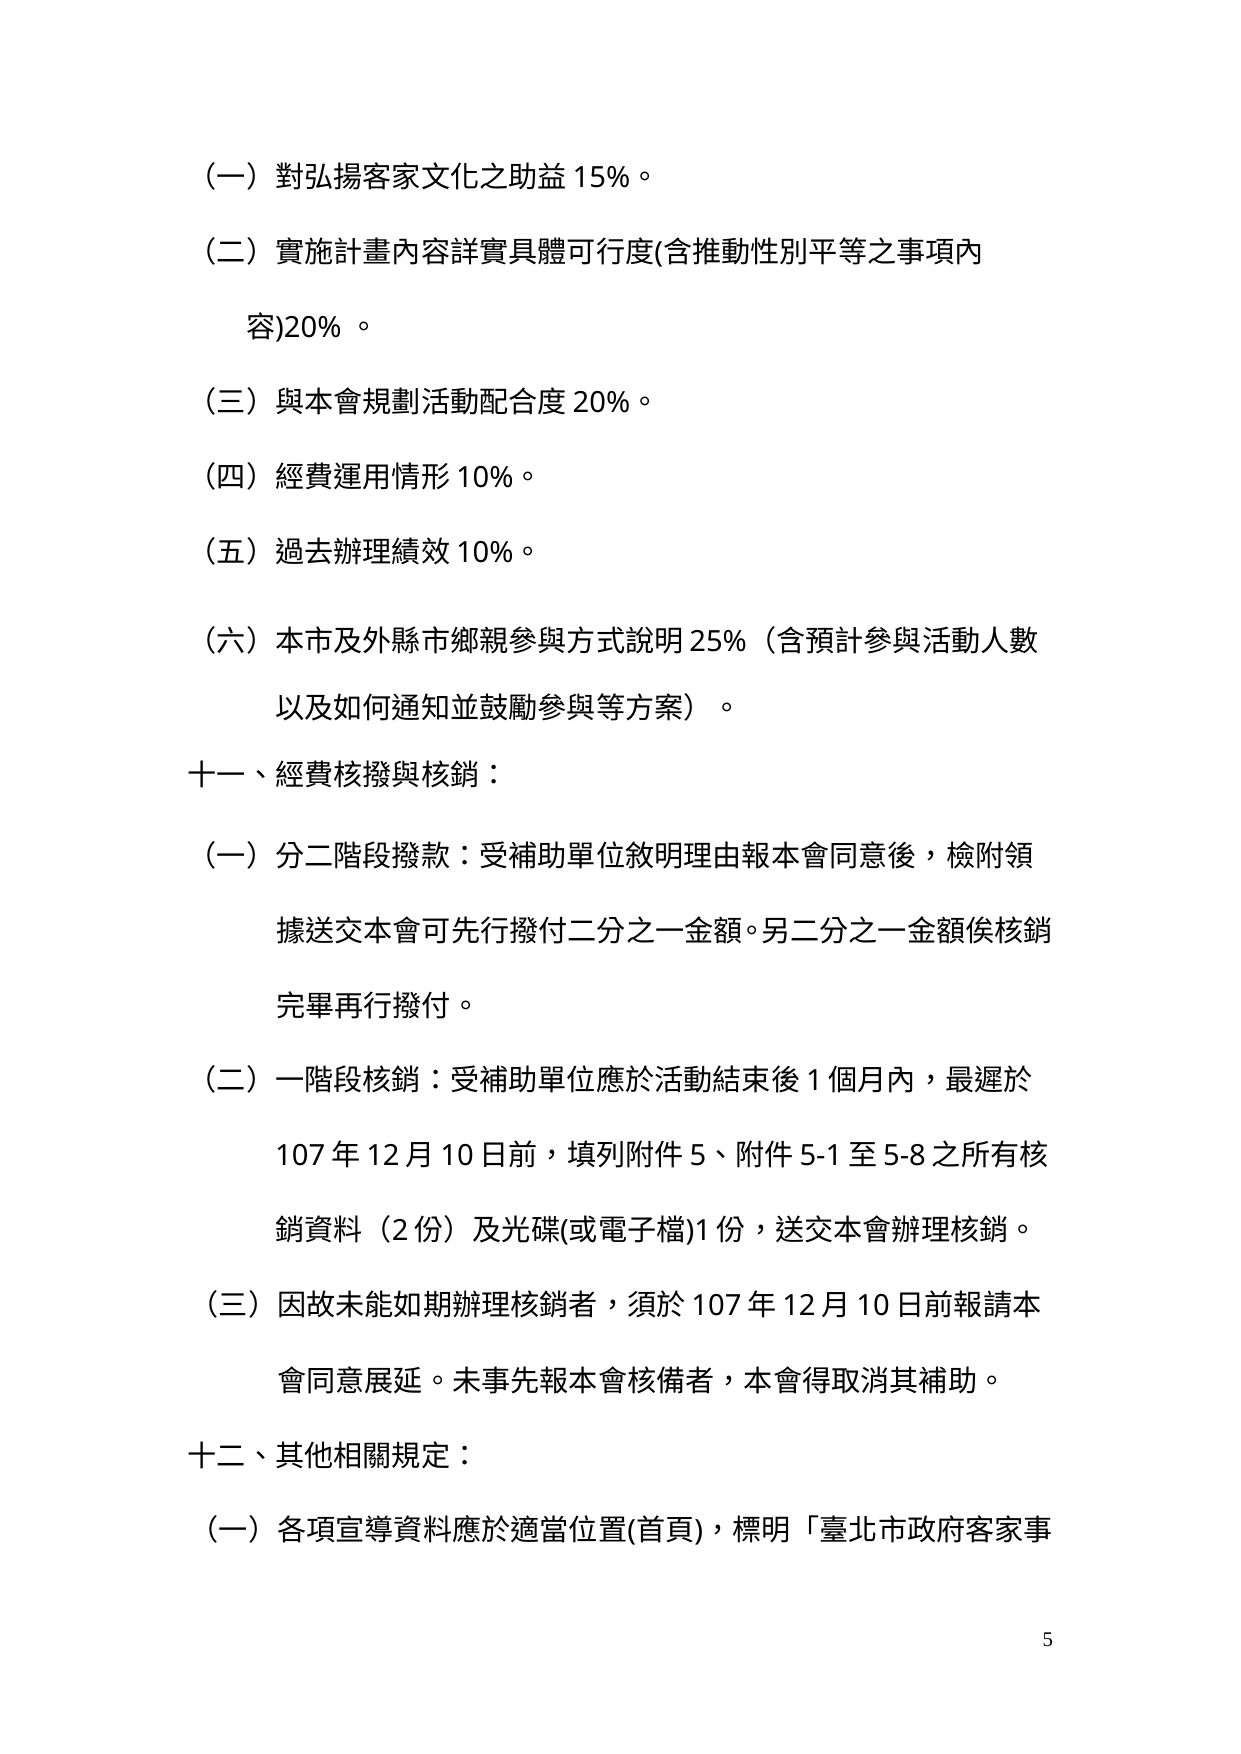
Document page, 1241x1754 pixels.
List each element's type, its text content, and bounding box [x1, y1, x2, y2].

text 十二、其他相關規定： [187, 1416, 1053, 1491]
text （一）對弘揚客家文化之助益15%。 [187, 137, 1053, 212]
text （二）一階段核銷：受補助單位應於活動結束後1個月內，最遲於107年12月10日前，填列附件5、附件5-1至5-8之所有核銷資料（2份）及光碟(或電子檔)1份，送交本會辦理核銷。 [187, 1041, 1053, 1266]
text （三）與本會規劃活動配合度20%。 [187, 362, 1053, 437]
text （三）因故未能如期辦理核銷者，須於107年12月10日前報請本會同意展延。未事先報本會核備者，本會得取消其補助。 [189, 1266, 1053, 1416]
text （一）各項宣導資料應於適當位置(首頁)，標明「臺北市政府客家事 [189, 1491, 1053, 1566]
text （一）分二階段撥款：受補助單位敘明理由報本會同意後，檢附領據送交本會可先行撥付二分之一金額。另二分之一金額俟核銷完畢再行撥付。 [187, 816, 1053, 1041]
text （六）本市及外縣市鄉親參與方式說明25%（含預計參與活動人數以及如何通知並鼓勵參與等方案）。 [187, 598, 1053, 732]
text （四）經費運用情形10%。 [187, 437, 1053, 512]
text （五）過去辦理績效10%。 [187, 512, 1053, 587]
text 十一、經費核撥與核銷： [187, 736, 1053, 811]
text （二）實施計畫內容詳實具體可行度(含推動性別平等之事項內容)20% 。 [187, 212, 1053, 362]
